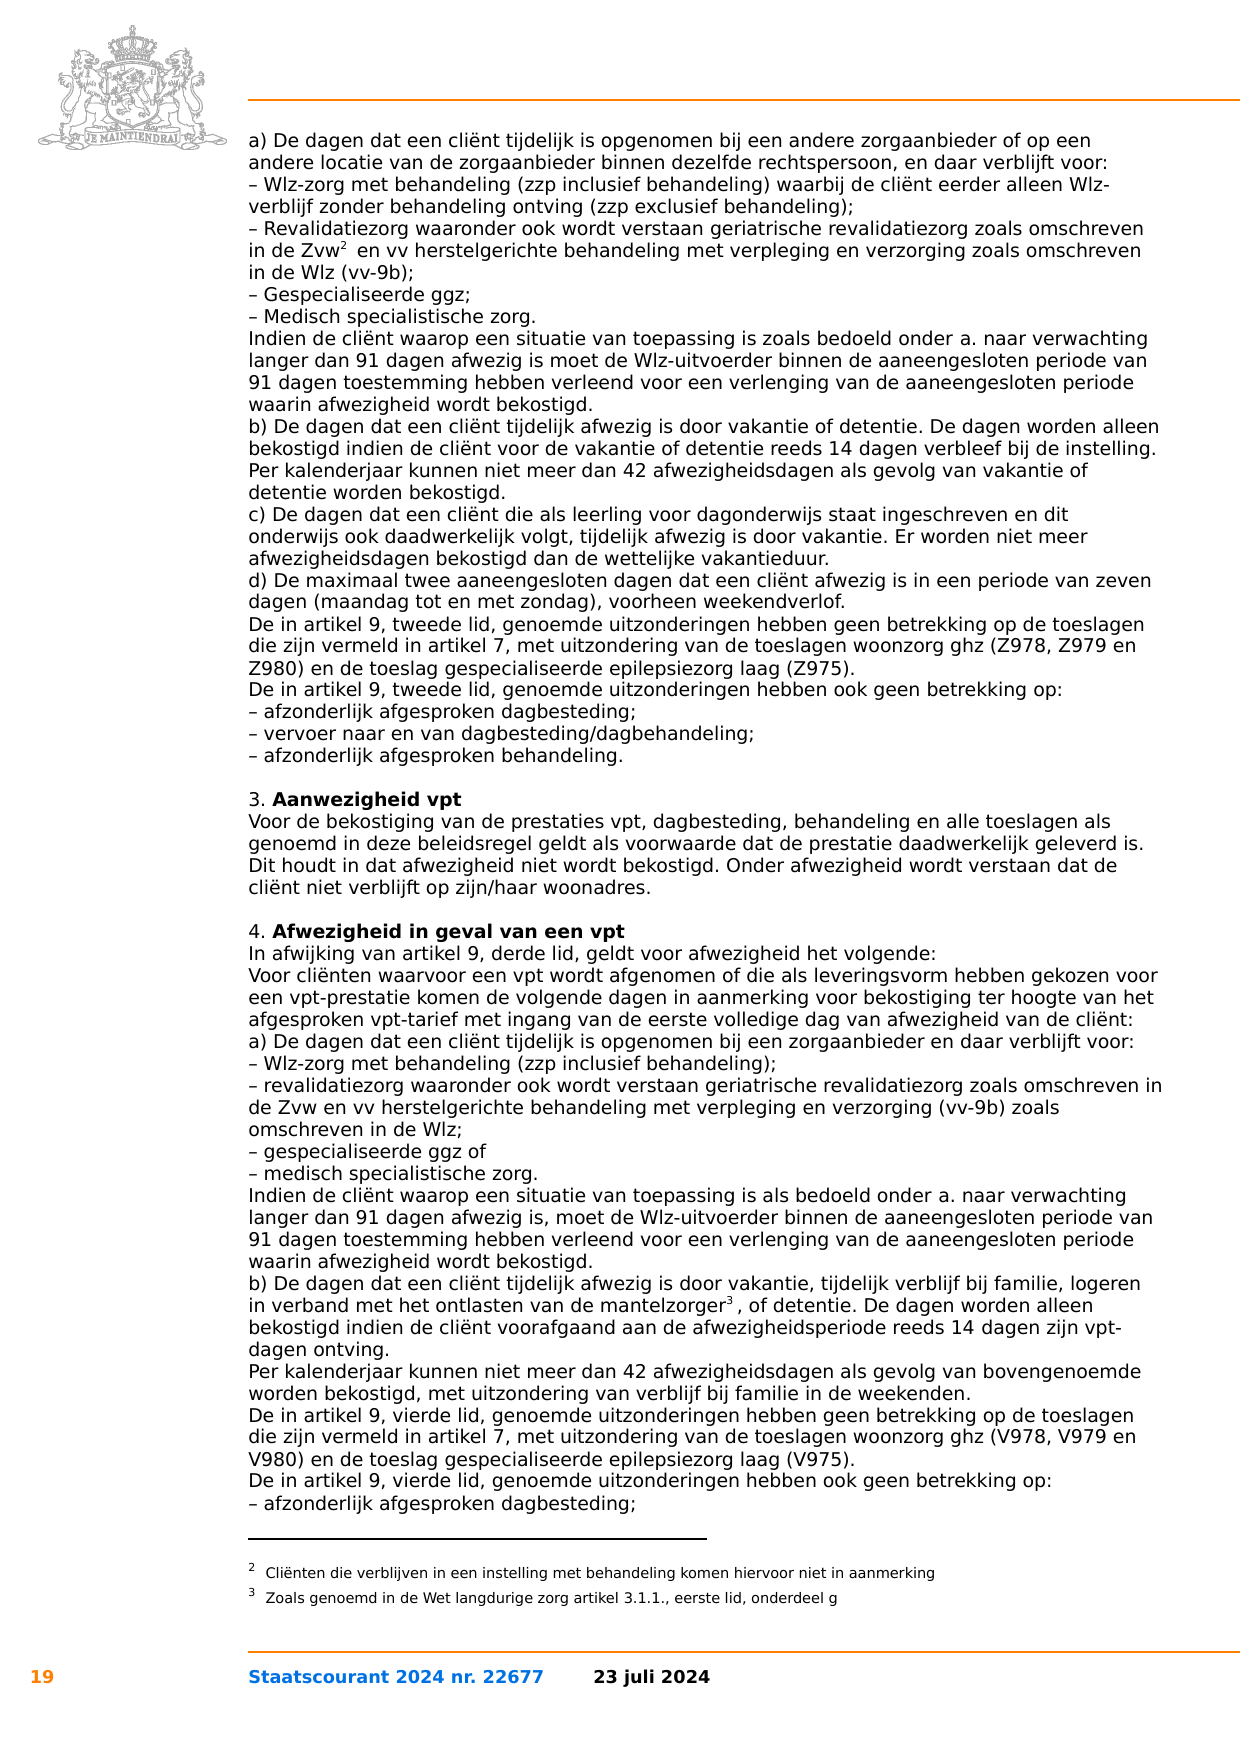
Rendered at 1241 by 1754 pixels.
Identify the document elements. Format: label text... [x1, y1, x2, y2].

text 4. Afwezigheid in geval van een vpt [248, 921, 1163, 943]
text De in artikel 9, vierde lid, genoemde uitzonderingen hebben ook geen betrekking op: [248, 1470, 1163, 1492]
text – vervoer naar en van dagbesteding/dagbehandeling; [248, 723, 1163, 745]
picture [38, 25, 227, 150]
text b) De dagen dat een cliënt tijdelijk afwezig is door vakantie, tijdelijk verblijf bij familie, logeren in verband met het ontlasten van de mantelzorger, of detentie. De dagen worden alleen bekostigd indien de cliënt voorafgaand aan de afwezigheidsperiode reeds 14 dagen zijn vpt-dagen ontving. [248, 1273, 1163, 1361]
text Cliënten die verblijven in een instelling met behandeling komen hiervoor niet in aanmerking [248, 1561, 1163, 1583]
text De in artikel 9, tweede lid, genoemde uitzonderingen hebben geen betrekking op de toeslagen die zijn vermeld in artikel 7, met uitzondering van de toeslagen woonzorg ghz (Z978, Z979 en Z980) en de toeslag gespecialiseerde epilepsiezorg laag (Z975). [248, 613, 1163, 679]
text Voor cliënten waarvoor een vpt wordt afgenomen of die als leveringsvorm hebben gekozen voor een vpt-prestatie komen de volgende dagen in aanmerking voor bekostiging ter hoogte van het afgesproken vpt-tarief met ingang van de eerste volledige dag van afwezigheid van de cliënt: [248, 965, 1163, 1031]
text – medisch specialistische zorg. [248, 1163, 1163, 1185]
text – Wlz-zorg met behandeling (zzp inclusief behandeling); [248, 1053, 1163, 1075]
text – Medisch specialistische zorg. [248, 306, 1163, 328]
text Per kalenderjaar kunnen niet meer dan 42 afwezigheidsdagen als gevolg van bovengenoemde worden bekostigd, met uitzondering van verblijf bij familie in de weekenden. [248, 1361, 1163, 1404]
text d) De maximaal twee aaneengesloten dagen dat een cliënt afwezig is in een periode van zeven dagen (maandag tot en met zondag), voorheen weekendverlof. [248, 569, 1163, 613]
text – Revalidatiezorg waaronder ook wordt verstaan geriatrische revalidatiezorg zoals omschreven in de Zvw en vv herstelgerichte behandeling met verpleging en verzorging zoals omschreven in de Wlz (vv-9b); [248, 218, 1163, 284]
text Voor de bekostiging van de prestaties vpt, dagbesteding, behandeling en alle toeslagen als genoemd in deze beleidsregel geldt als voorwaarde dat de prestatie daadwerkelijk geleverd is. Dit houdt in dat afwezigheid niet wordt bekostigd. Onder afwezigheid wordt verstaan dat de cliënt niet verblijft op zijn/haar woonadres. [248, 811, 1163, 899]
text – afzonderlijk afgesproken behandeling. [248, 745, 1163, 767]
text De in artikel 9, tweede lid, genoemde uitzonderingen hebben ook geen betrekking op: [248, 679, 1163, 701]
text c) De dagen dat een cliënt die als leerling voor dagonderwijs staat ingeschreven en dit onderwijs ook daadwerkelijk volgt, tijdelijk afwezig is door vakantie. Er worden niet meer afwezigheidsdagen bekostigd dan de wettelijke vakantieduur. [248, 503, 1163, 569]
text a) De dagen dat een cliënt tijdelijk is opgenomen bij een zorgaanbieder en daar verblijft voor: [248, 1031, 1163, 1053]
text a) De dagen dat een cliënt tijdelijk is opgenomen bij een andere zorgaanbieder of op een andere locatie van de zorgaanbieder binnen dezelfde rechtspersoon, en daar verblijft voor: [248, 130, 1163, 174]
text Indien de cliënt waarop een situatie van toepassing is als bedoeld onder a. naar verwachting langer dan 91 dagen afwezig is, moet de Wlz-uitvoerder binnen de aaneengesloten periode van 91 dagen toestemming hebben verleend voor een verlenging van de aaneengesloten periode waarin afwezigheid wordt bekostigd. [248, 1185, 1163, 1273]
text Zoals genoemd in de Wet langdurige zorg artikel 3.1.1., eerste lid, onderdeel g [248, 1586, 1163, 1608]
text Indien de cliënt waarop een situatie van toepassing is zoals bedoeld onder a. naar verwachting langer dan 91 dagen afwezig is moet de Wlz-uitvoerder binnen de aaneengesloten periode van 91 dagen toestemming hebben verleend voor een verlenging van de aaneengesloten periode waarin afwezigheid wordt bekostigd. [248, 328, 1163, 416]
text In afwijking van artikel 9, derde lid, geldt voor afwezigheid het volgende: [248, 943, 1163, 965]
text – revalidatiezorg waaronder ook wordt verstaan geriatrische revalidatiezorg zoals omschreven in de Zvw en vv herstelgerichte behandeling met verpleging en verzorging (vv-9b) zoals omschreven in de Wlz; [248, 1075, 1163, 1141]
text 3. Aanwezigheid vpt [248, 789, 1163, 811]
text – Wlz-zorg met behandeling (zzp inclusief behandeling) waarbij de cliënt eerder alleen Wlz-verblijf zonder behandeling ontving (zzp exclusief behandeling); [248, 174, 1163, 218]
text b) De dagen dat een cliënt tijdelijk afwezig is door vakantie of detentie. De dagen worden alleen bekostigd indien de cliënt voor de vakantie of detentie reeds 14 dagen verbleef bij de instelling. Per kalenderjaar kunnen niet meer dan 42 afwezigheidsdagen als gevolg van vakantie of detentie worden bekostigd. [248, 416, 1163, 503]
text – Gespecialiseerde ggz; [248, 284, 1163, 306]
text – afzonderlijk afgesproken dagbesteding; [248, 1492, 1163, 1514]
text – afzonderlijk afgesproken dagbesteding; [248, 701, 1163, 723]
text – gespecialiseerde ggz of [248, 1141, 1163, 1163]
text De in artikel 9, vierde lid, genoemde uitzonderingen hebben geen betrekking op de toeslagen die zijn vermeld in artikel 7, met uitzondering van de toeslagen woonzorg ghz (V978, V979 en V980) en de toeslag gespecialiseerde epilepsiezorg laag (V975). [248, 1404, 1163, 1470]
